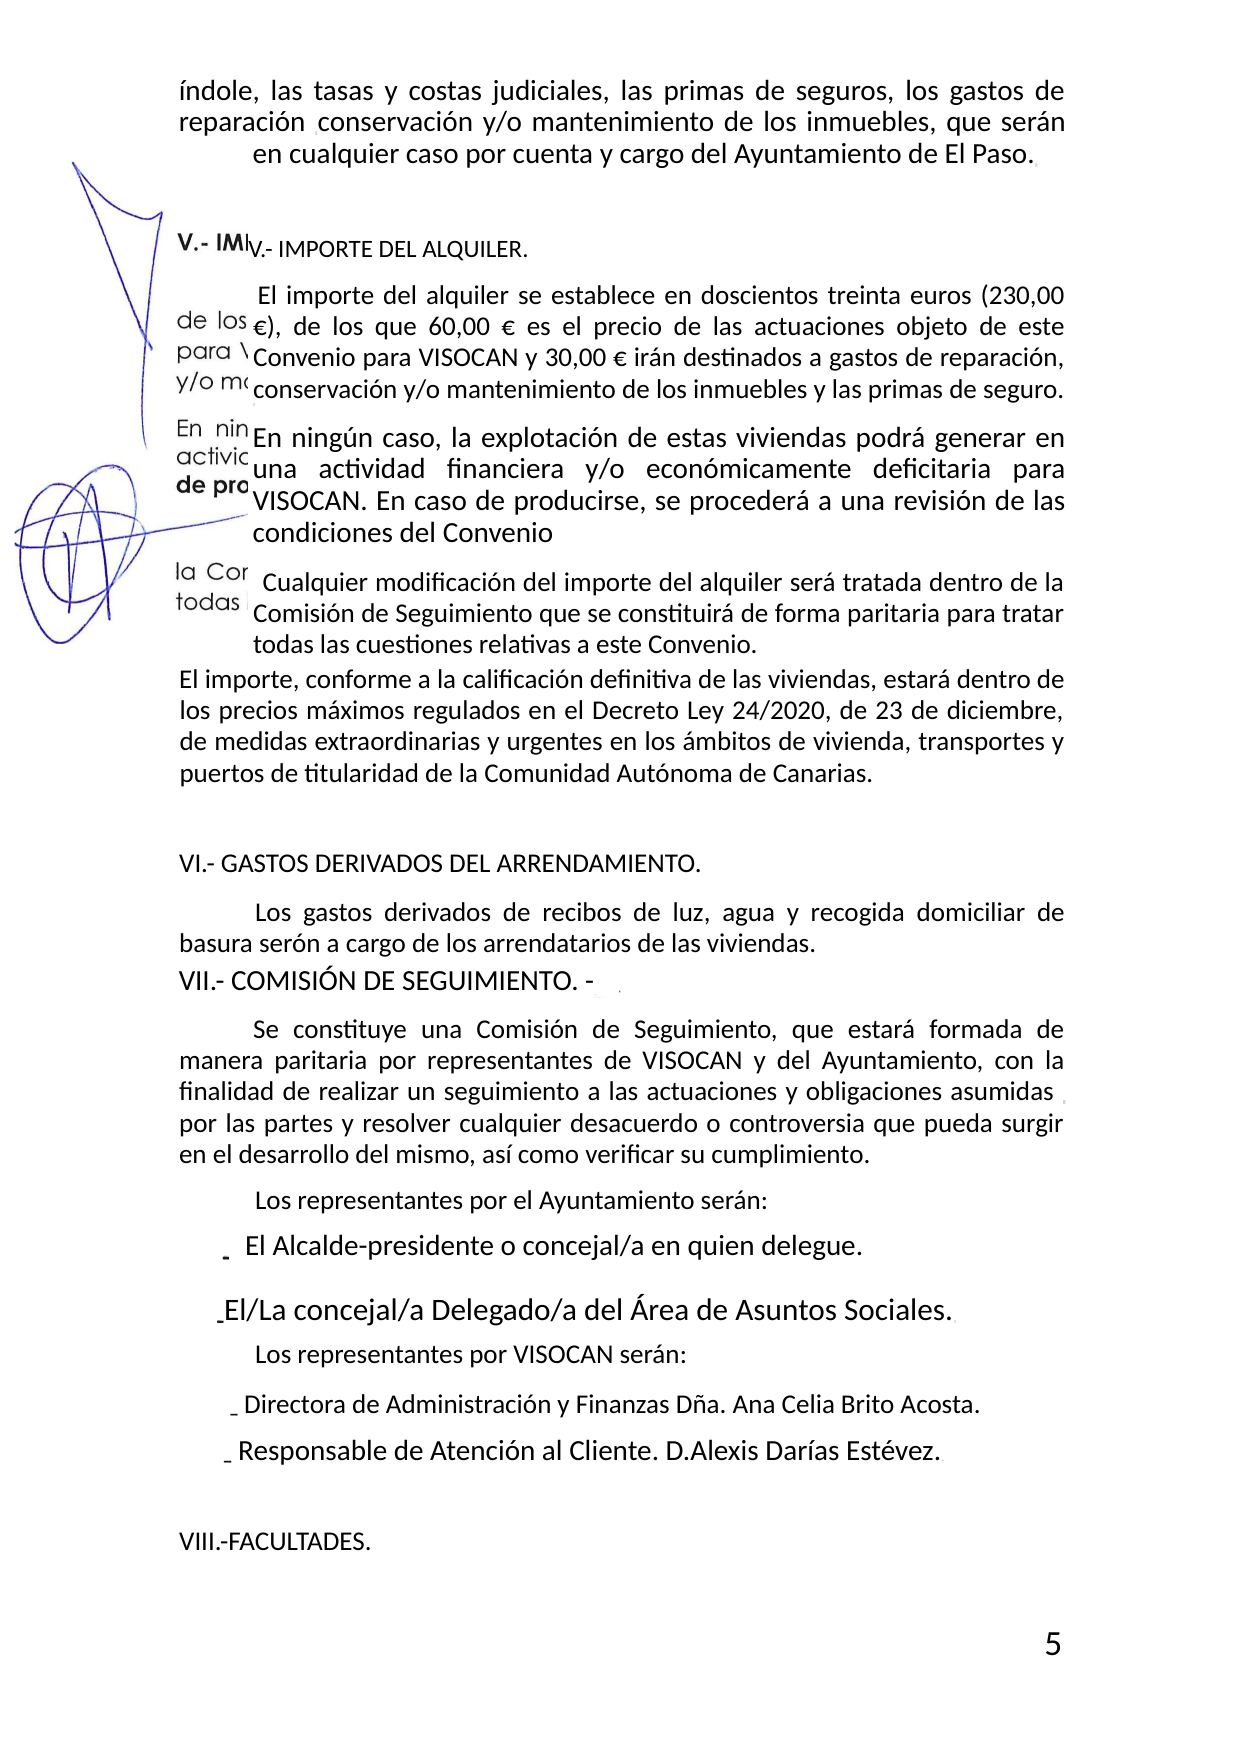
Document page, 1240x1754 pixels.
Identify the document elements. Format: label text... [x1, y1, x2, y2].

text El Alcalde-presidente o concejal/a en quien delegue. [174, 1230, 1069, 1262]
text índole, las tasas y costas judiciales, las primas de seguros, los gastos de reparación conservación y/o mantenimiento de los inmuebles, que serán en cualquier caso por cuenta y cargo del Ayuntamiento de El Paso. [178, 75, 1066, 171]
text El importe, conforme a la calificación definitiva de las viviendas, estará dentro de los precios máximos regulados en el Decreto Ley 24/2020, de 23 de diciembre, de medidas extraordinarias y urgentes en los ámbitos de vivienda, transportes y puertos de titularidad de la Comunidad Autónoma de Canarias. [179, 663, 1066, 789]
text Directora de Administración y Finanzas Dña. Ana Celia Brito Acosta. [176, 1387, 1035, 1420]
text El importe del alquiler se establece en doscientos treinta euros (230,00 €), de los que 60,00 € es el precio de las actuaciones objeto de este Convenio para VISOCAN y 30,00 € irán destinados a gastos de reparación, conservación y/o mantenimiento de los inmuebles y las primas de seguro. [248, 279, 1066, 405]
text En ningún caso, la explotación de estas viviendas podrá generar en una actividad financiera y/o económicamente deficitaria para VISOCAN. En caso de producirse, se procederá a una revisión de las condiciones del Convenio [248, 422, 1066, 550]
text V.- IMPORTE DEL ALQUILER. [248, 233, 1069, 264]
text Los representantes por el Ayuntamiento serán: [255, 1184, 1066, 1215]
text Responsable de Atención al Cliente. D.Alexis Darías Estévez. [224, 1435, 1066, 1467]
text Los representantes por VISOCAN serán: [255, 1338, 1066, 1370]
text El/La concejal/a Delegado/a del Área de Asuntos Sociales. [217, 1290, 1069, 1328]
text VIII.-FACULTADES. [179, 1525, 1066, 1556]
text VI.- GASTOS DERIVADOS DEL ARRENDAMIENTO. [179, 847, 1066, 878]
text Cualquier modificación del importe del alquiler será tratada dentro de la Comisión de Seguimiento que se constituirá de forma paritaria para tratar todas las cuestiones relativas a este Convenio. [179, 566, 1066, 660]
text Los gastos derivados de recibos de luz, agua y recogida domiciliar de basura serón a cargo de los arrendatarios de las viviendas. [179, 896, 1066, 959]
text VII.- COMISIÓN DE SEGUIMIENTO. - [178, 962, 1066, 997]
text Se constituye una Comisión de Seguimiento, que estará formada de manera paritaria por representantes de VISOCAN y del Ayuntamiento, con la finalidad de realizar un seguimiento a las actuaciones y obligaciones asumidas por las partes y resolver cualquier desacuerdo o controversia que pueda surgir en el desarrollo del mismo, así como verificar su cumplimiento. [179, 1013, 1066, 1170]
